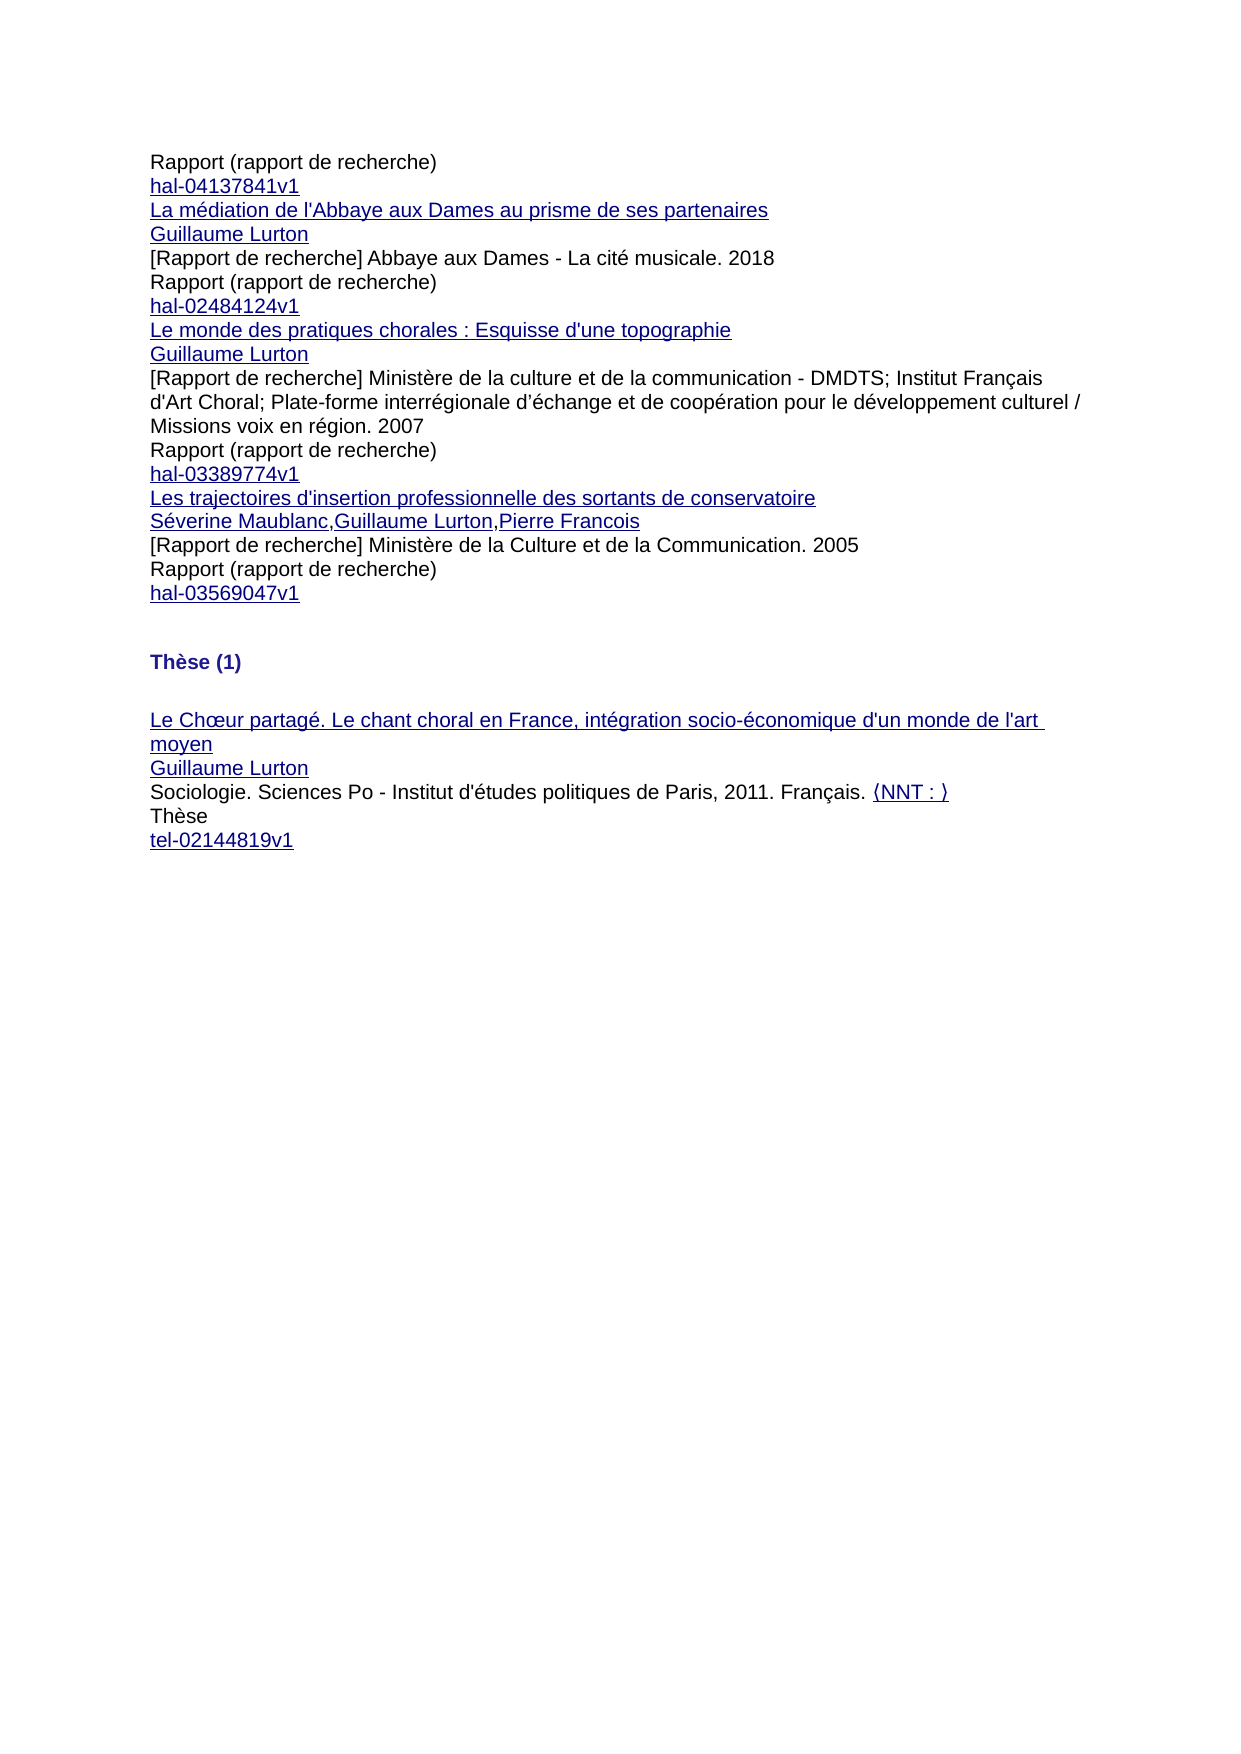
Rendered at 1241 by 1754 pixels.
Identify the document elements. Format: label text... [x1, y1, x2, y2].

table_cell La médiation de l'Abbaye aux Dames au prisme de ses partenaires Guillaume Lurton [Rapport de recherche] Abbaye aux Dames - La cité musicale. 2018 Rapport (rapport de recherche) hal-02484124v1 [150, 198, 1090, 318]
table_cell Les trajectoires d'insertion professionnelle des sortants de conservatoire Séverine Maublanc,Guillaume Lurton,Pierre Francois [Rapport de recherche] Ministère de la Culture et de la Communication. 2005 Rapport (rapport de recherche) hal-03569047v1 [150, 485, 1090, 605]
table_cell Rapport (rapport de recherche) hal-04137841v1 [150, 150, 1090, 198]
table_header Le Chœur partagé. Le chant choral en France, intégration socio-économique d'un monde de l'art moyen Guillaume Lurton Sociologie. Sciences Po - Institut d'études politiques de Paris, 2011. Français. ⟨NNT : ⟩ Thèse tel-02144819v1 [150, 708, 1090, 852]
subtitle Thèse (1) [150, 650, 1090, 674]
table_cell Le monde des pratiques chorales : Esquisse d'une topographie Guillaume Lurton [Rapport de recherche] Ministère de la culture et de la communication - DMDTS; Institut Français d'Art Choral; Plate-forme interrégionale d’échange et de coopération pour le développement culturel / Missions voix en région. 2007 Rapport (rapport de recherche) hal-03389774v1 [150, 318, 1090, 485]
